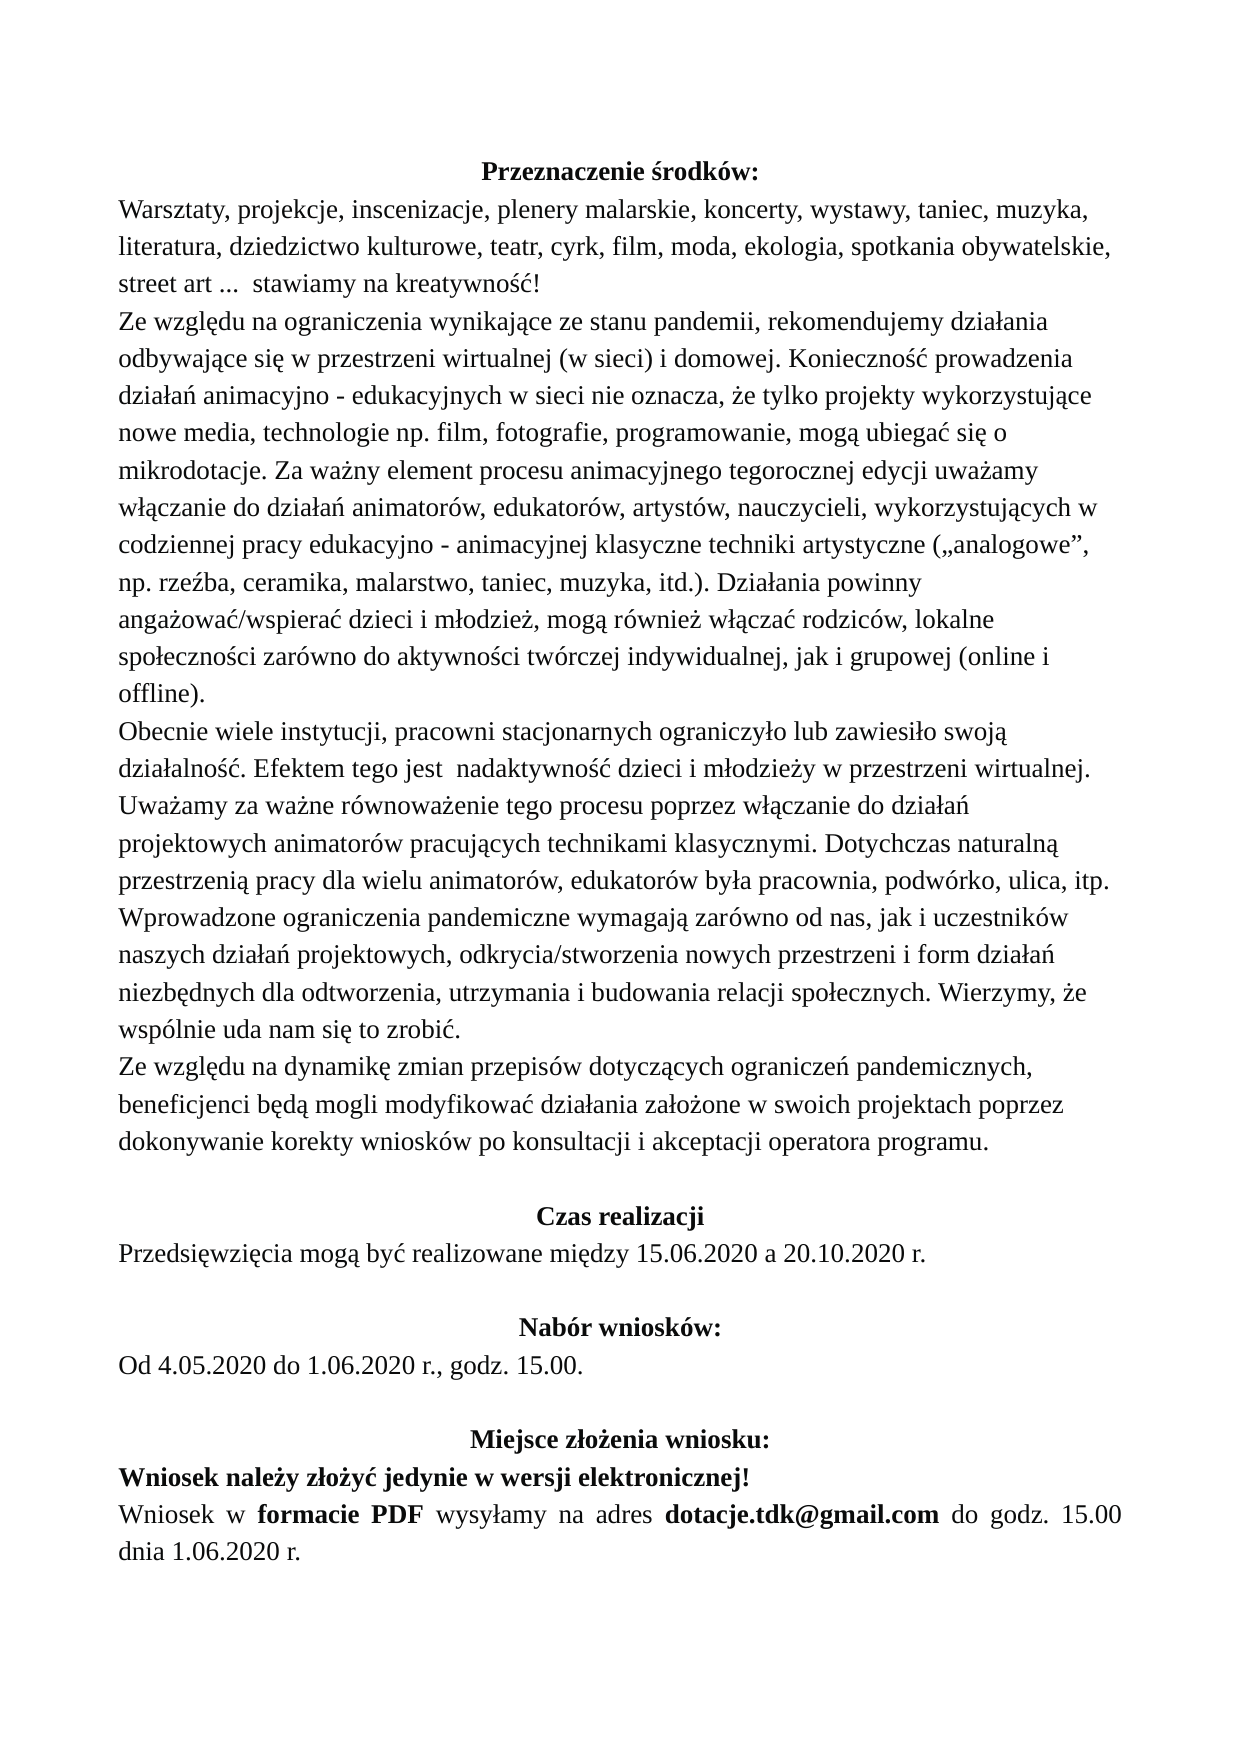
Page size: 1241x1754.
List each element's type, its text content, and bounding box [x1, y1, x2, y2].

text Obecnie wiele instytucji, pracowni stacjonarnych ograniczyło lub zawiesiło swoją działalność. Efektem tego jest nadaktywność dzieci i młodzieży w przestrzeni wirtualnej. Uważamy za ważne równoważenie tego procesu poprzez włączanie do działań projektowych animatorów pracujących technikami klasycznymi. Dotychczas naturalną przestrzenią pracy dla wielu animatorów, edukatorów była pracownia, podwórko, ulica, itp. Wprowadzone ograniczenia pandemiczne wymagają zarówno od nas, jak i uczestników naszych działań projektowych, odkrycia/stworzenia nowych przestrzeni i form działań niezbędnych dla odtworzenia, utrzymania i budowania relacji społecznych. Wierzymy, że wspólnie uda nam się to zrobić. [118, 715, 1122, 1044]
text Czas realizacji [118, 1199, 1122, 1231]
text Nabór wniosków: [118, 1311, 1122, 1343]
text Wniosek w formacie PDF wysyłamy na adres dotacje.tdk@gmail.com do godz. 15.00 dnia 1.06.2020 r. [118, 1498, 1122, 1566]
text Miejsce złożenia wniosku: [118, 1423, 1122, 1454]
text Ze względu na dynamikę zmian przepisów dotyczących ograniczeń pandemicznych, beneficjenci będą mogli modyfikować działania założone w swoich projektach poprzez dokonywanie korekty wniosków po konsultacji i akceptacji operatora programu. [118, 1050, 1122, 1156]
text Przedsięwzięcia mogą być realizowane między 15.06.2020 a 20.10.2020 r. [118, 1237, 1122, 1268]
text Przeznaczenie środków: [118, 155, 1122, 187]
text Ze względu na ograniczenia wynikające ze stanu pandemii, rekomendujemy działania odbywające się w przestrzeni wirtualnej (w sieci) i domowej. Konieczność prowadzenia działań animacyjno - edukacyjnych w sieci nie oznacza, że tylko projekty wykorzystujące nowe media, technologie np. film, fotografie, programowanie, mogą ubiegać się o mikrodotacje. Za ważny element procesu animacyjnego tegorocznej edycji uważamy włączanie do działań animatorów, edukatorów, artystów, nauczycieli, wykorzystujących w codziennej pracy edukacyjno - animacyjnej klasyczne techniki artystyczne („analogowe”, np. rzeźba, ceramika, malarstwo, taniec, muzyka, itd.). Działania powinny angażować/wspierać dzieci i młodzież, mogą również włączać rodziców, lokalne społeczności zarówno do aktywności twórczej indywidualnej, jak i grupowej (online i offline). [118, 304, 1122, 709]
text Wniosek należy złożyć jedynie w wersji elektronicznej! [118, 1461, 1122, 1492]
text Warsztaty, projekcje, inscenizacje, plenery malarskie, koncerty, wystawy, taniec, muzyka, literatura, dziedzictwo kulturowe, teatr, cyrk, film, moda, ekologia, spotkania obywatelskie, street art ... stawiamy na kreatywność! [118, 193, 1122, 298]
text Od 4.05.2020 do 1.06.2020 r., godz. 15.00. [118, 1349, 1122, 1380]
